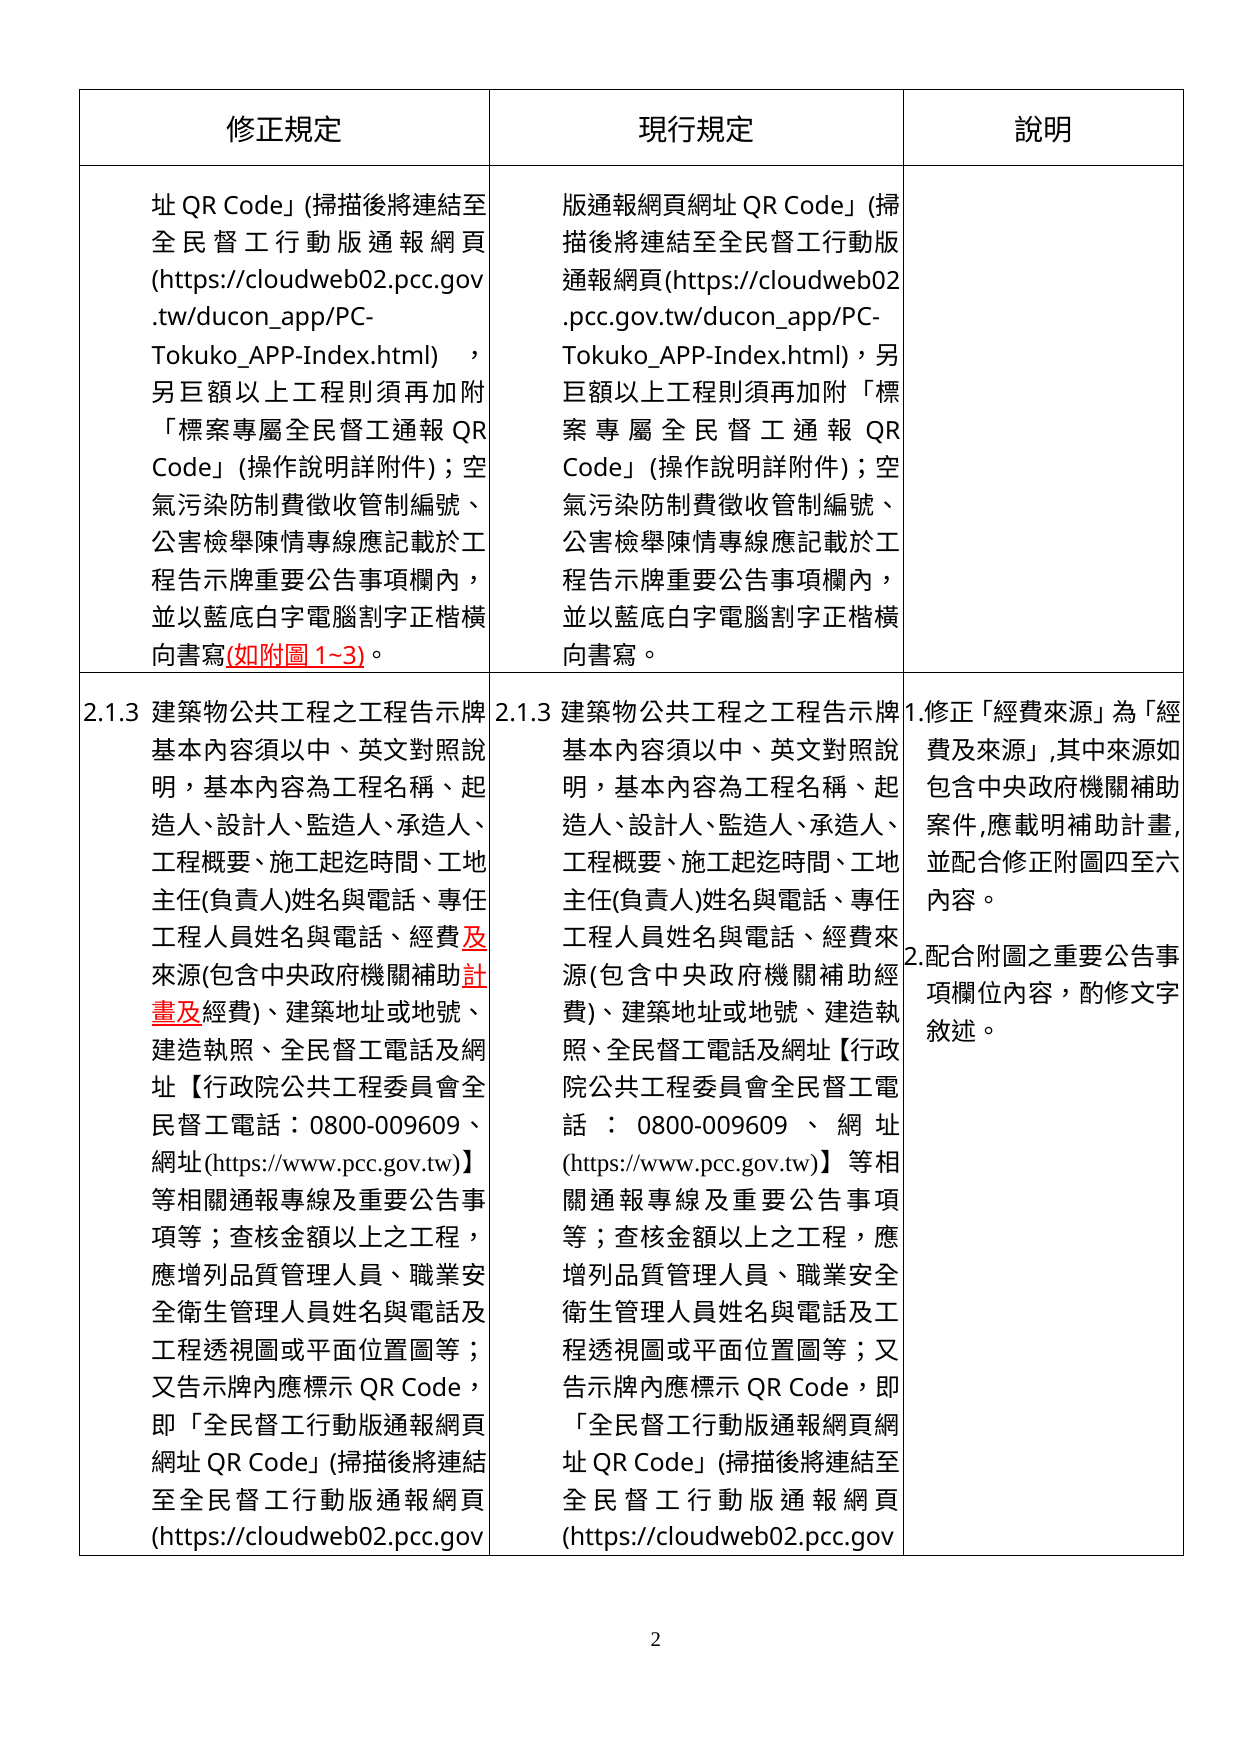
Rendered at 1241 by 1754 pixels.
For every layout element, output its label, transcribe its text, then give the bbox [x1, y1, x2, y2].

table_header 修正規定 [80, 90, 489, 165]
table_cell 址QR Code」(掃描後將連結至全民督工行動版通報網頁(https://cloudweb02.pcc.gov.tw/ducon_app/PC-Tokuko_APP-Index.html)，另巨額以上工程則須再加附「標案專屬全民督工通報QR Code」(操作說明詳附件)；空氣污染防制費徵收管制編號、公害檢舉陳情專線應記載於工程告示牌重要公告事項欄內，並以藍底白字電腦割字正楷橫向書寫(如附圖1~3)。 [80, 166, 489, 672]
table_header 現行規定 [490, 90, 903, 165]
table_cell 2.1.3 建築物公共工程之工程告示牌基本內容須以中、英文對照說明，基本內容為工程名稱、起造人、設計人、監造人、承造人、工程概要、施工起迄時間、工地主任(負責人)姓名與電話、專任工程人員姓名與電話、經費及來源(包含中央政府機關補助計畫及經費)、建築地址或地號、建造執照、全民督工電話及網址【行政院公共工程委員會全民督工電話：0800-009609、網址(https://www.pcc.gov.tw)】等相關通報專線及重要公告事項等；查核金額以上之工程，應增列品質管理人員、職業安全衛生管理人員姓名與電話及工程透視圖或平面位置圖等；又告示牌內應標示QR Code，即「全民督工行動版通報網頁網址QR Code」(掃描後將連結至全民督工行動版通報網頁(https://cloudweb02.pcc.gov.tw/ducon_app/PC-Tokuko_APP-Index.html)，另巨額以上工程則須再加附「標案專屬全民督工通報QR Code」(操作說明詳附件)；巨額以上之工程應再增列工程效益等；損鄰通報程序、空氣污染防制費徵收管制編號、公害檢舉陳情專線、建照核發日期及施工期限應記載於工程告示牌重要公告事項欄內，並以藍底白字電腦割字正楷橫向書寫(如附圖4~6)。 [80, 673, 489, 1554]
table_cell 2.1.3 建築物公共工程之工程告示牌基本內容須以中、英文對照說明，基本內容為工程名稱、起造人、設計人、監造人、承造人、工程概要、施工起迄時間、工地主任(負責人)姓名與電話、專任工程人員姓名與電話、經費來源(包含中央政府機關補助經費)、建築地址或地號、建造執照、全民督工電話及網址【行政院公共工程委員會全民督工電話：0800-009609、網址(https://www.pcc.gov.tw)】等相關通報專線及重要公告事項等；查核金額以上之工程，應增列品質管理人員、職業安全衛生管理人員姓名與電話及工程透視圖或平面位置圖等；又告示牌內應標示QR Code，即「全民督工行動版通報網頁網址QR Code」(掃描後將連結至全民督工行動版通報網頁(https://cloudweb02.pcc.gov [490, 673, 903, 1554]
table_cell 版通報網頁網址QR Code」(掃描後將連結至全民督工行動版通報網頁(https://cloudweb02.pcc.gov.tw/ducon_app/PC-Tokuko_APP-Index.html)，另巨額以上工程則須再加附「標案專屬全民督工通報QR Code」(操作說明詳附件)；空氣污染防制費徵收管制編號、公害檢舉陳情專線應記載於工程告示牌重要公告事項欄內，並以藍底白字電腦割字正楷橫向書寫。 [490, 166, 903, 672]
table_header 說明 [904, 90, 1183, 165]
table_cell 1.修正「經費來源」為「經費及來源」,其中來源如包含中央政府機關補助案件,應載明補助計畫,並配合修正附圖四至六內容。 2.配合附圖之重要公告事項欄位內容，酌修文字敘述。 [904, 673, 1183, 1554]
table_cell [904, 166, 1183, 672]
